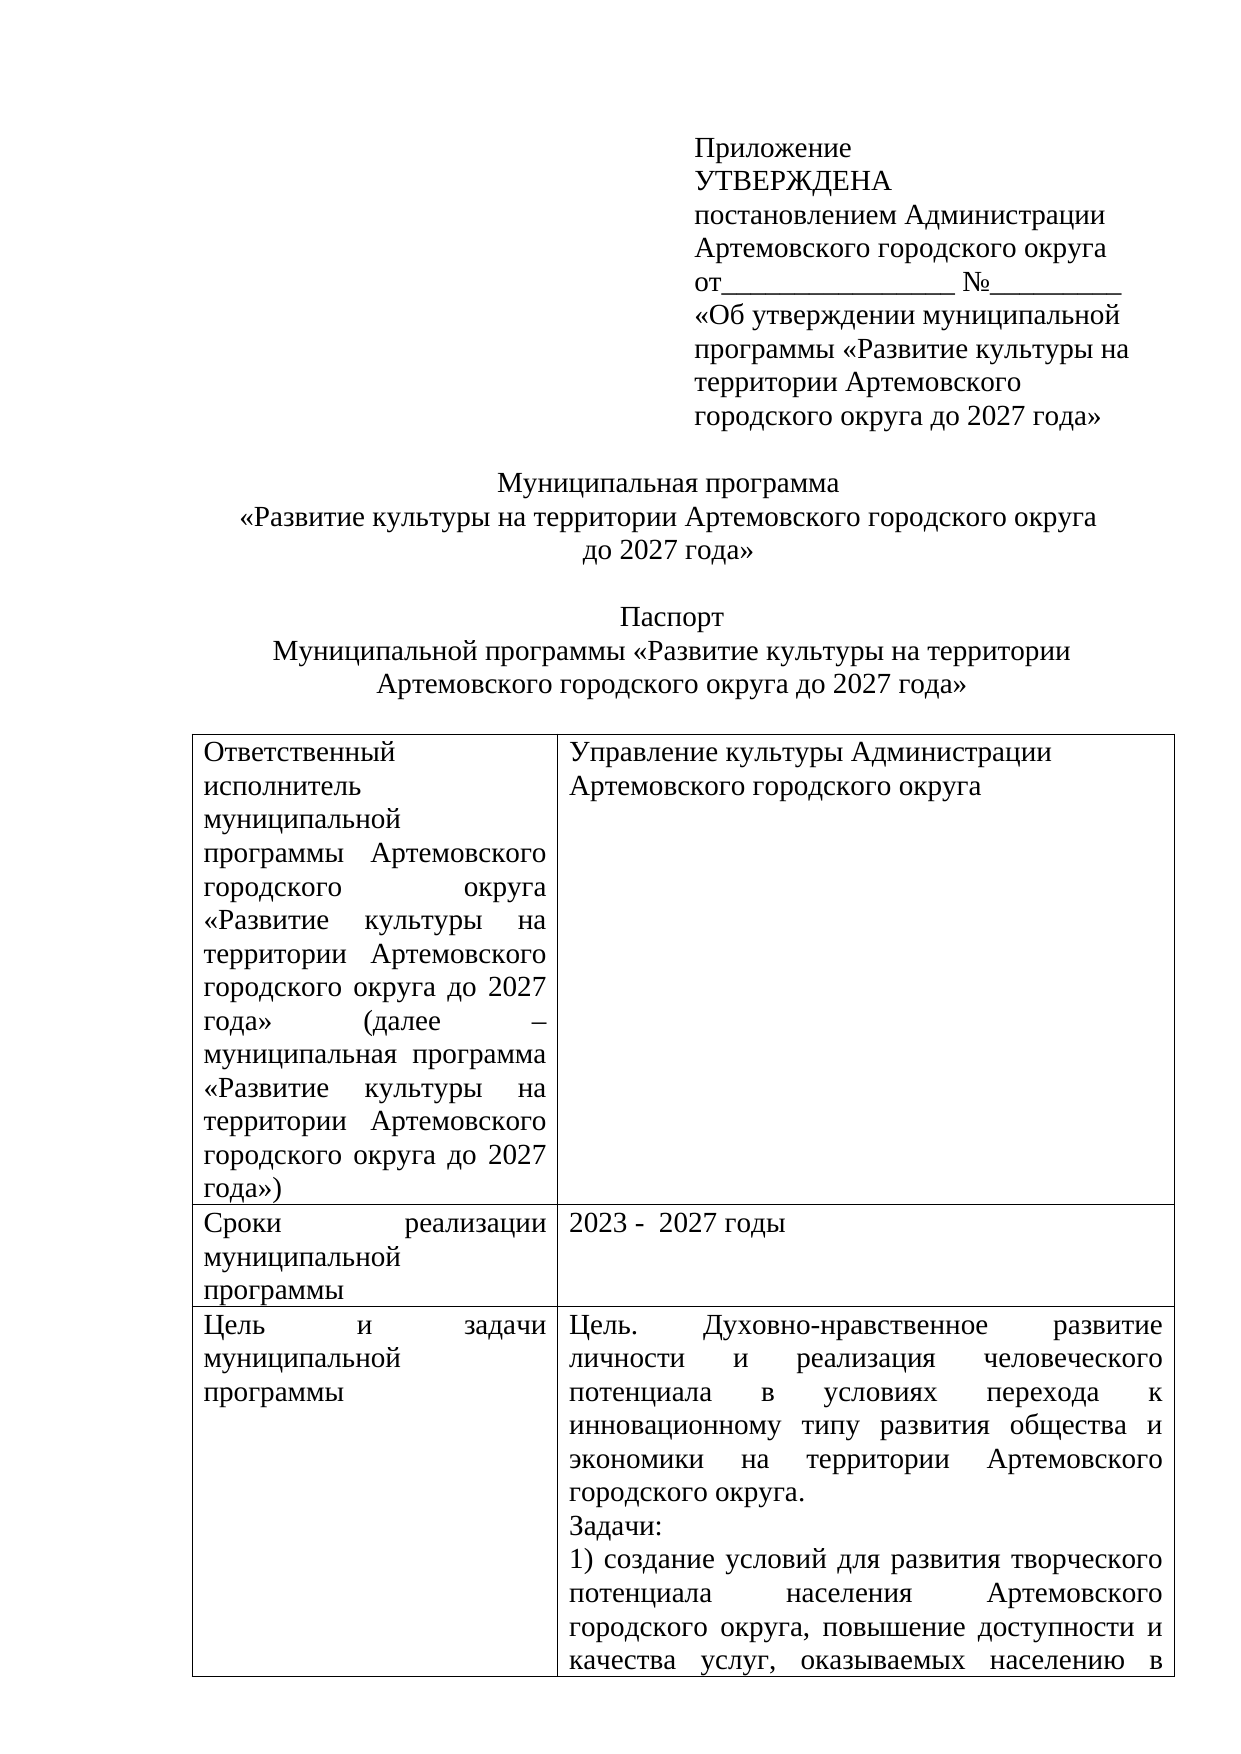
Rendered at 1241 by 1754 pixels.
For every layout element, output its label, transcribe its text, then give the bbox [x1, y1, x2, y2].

table_cell 2023 - 2027 годы [558, 1205, 1174, 1306]
text «Развитие культуры на территории Артемовского городского округа [192, 499, 1152, 532]
table_cell Цель и задачи муниципальной программы [193, 1307, 557, 1676]
text «Об утверждении муниципальной программы «Развитие культуры на территории Артемовского городского округа до 2027 года» [694, 297, 1152, 432]
text Паспорт [192, 599, 1152, 633]
text до 2027 года» [192, 532, 1152, 566]
text постановлением Администрации [694, 197, 1152, 230]
text Артемовского городского округа [694, 230, 1152, 264]
table_cell Цель. Духовно-нравственное развитие личности и реализация человеческого потенциала в условиях перехода к инновационному типу развития общества и экономики на территории Артемовского городского округа. Задачи: 1) создание условий для развития творческого потенциала населения Артемовского городского округа, повышение доступности и качества услуг, оказываемых населению в [558, 1307, 1174, 1676]
text от________________ №_________ [694, 264, 1152, 297]
table_header Управление культуры Администрации Артемовского городского округа [558, 735, 1174, 1204]
text Муниципальная программа [192, 465, 1152, 499]
table_cell Сроки реализации муниципальной программы [193, 1205, 557, 1306]
text Муниципальной программы «Развитие культуры на территории Артемовского городского округа до 2027 года» [192, 633, 1152, 700]
text УТВЕРЖДЕНА [694, 163, 1152, 197]
table_header Ответственный исполнитель муниципальной программы Артемовского городского округа «Развитие культуры на территории Артемовского городского округа до 2027 года» (далее – муниципальная программа «Развитие культуры на территории Артемовского городского округа до 2027 года») [193, 735, 557, 1204]
text Приложение [694, 130, 1152, 163]
